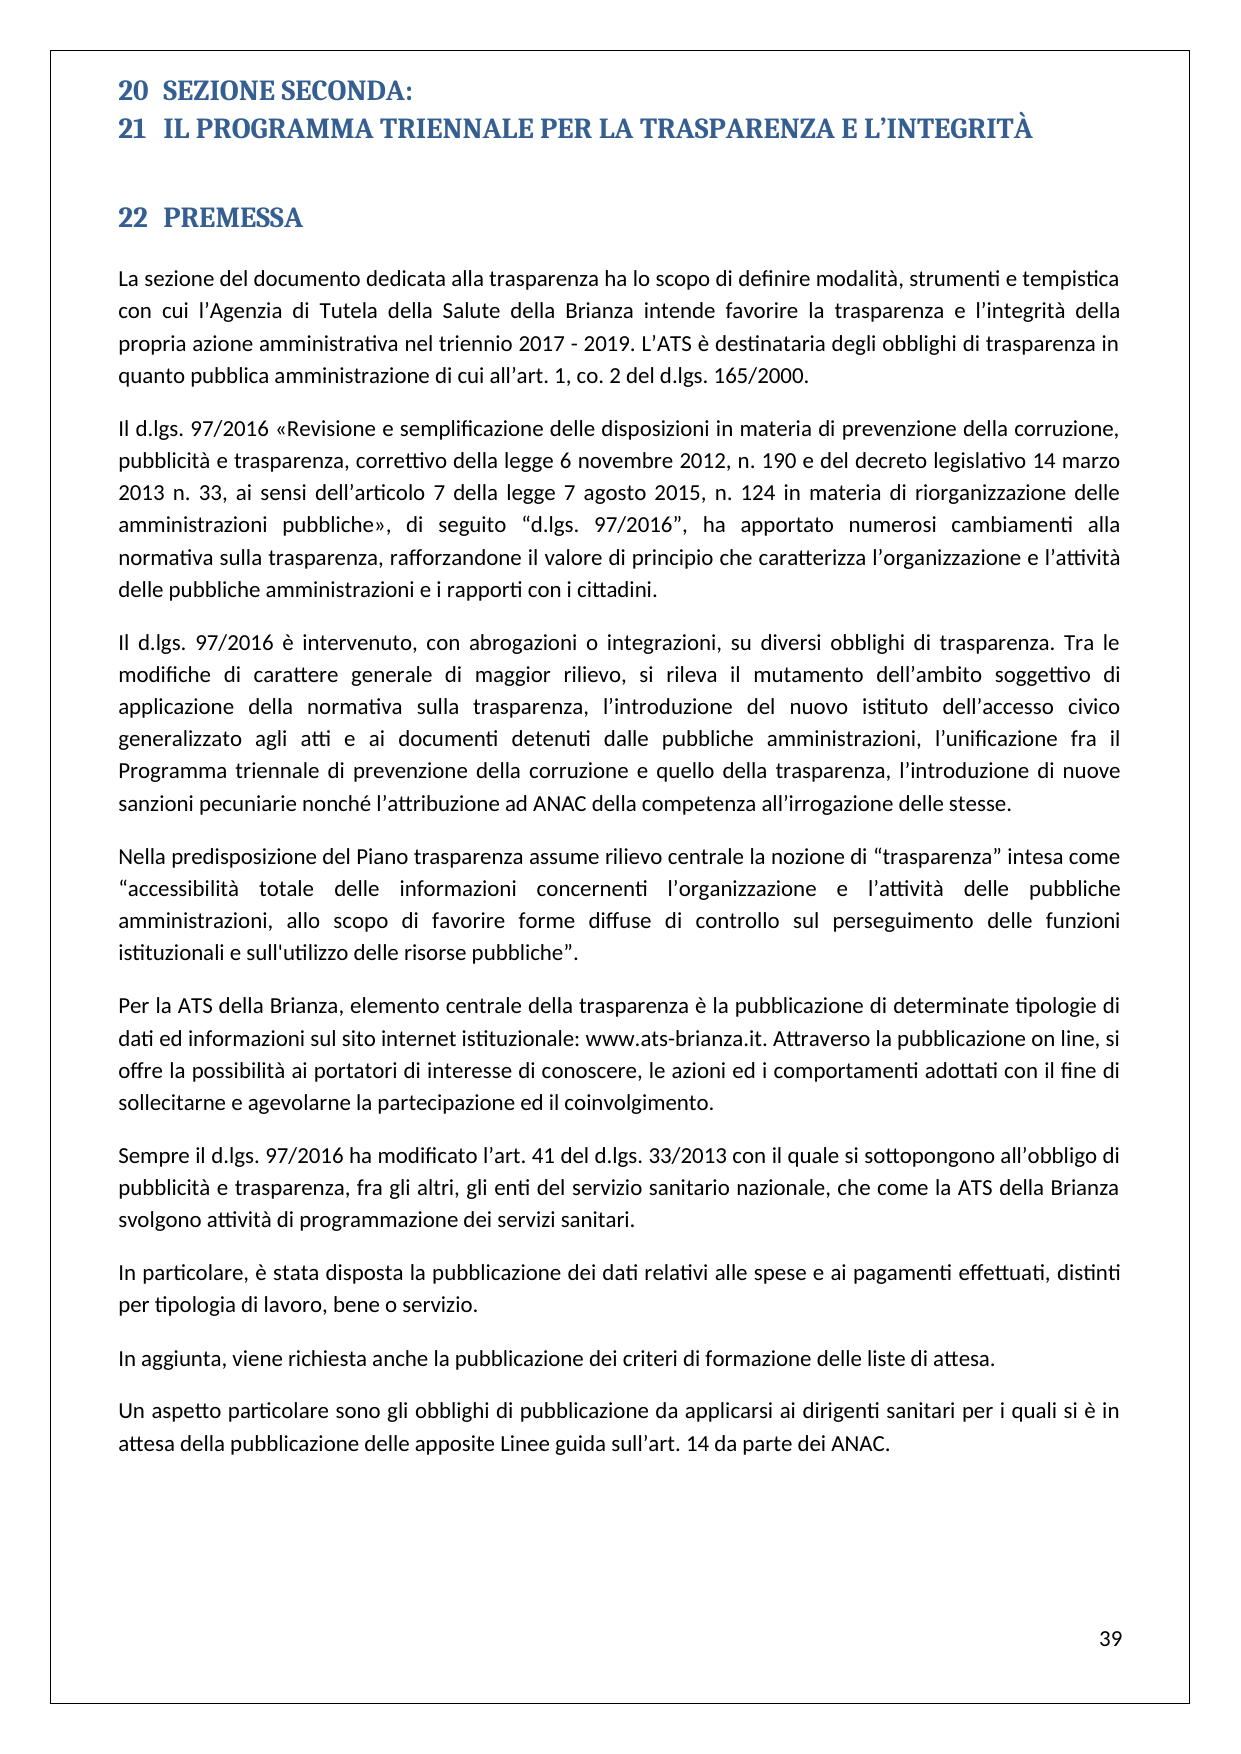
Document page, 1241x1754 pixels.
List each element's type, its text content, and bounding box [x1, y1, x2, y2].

text Il d.lgs. 97/2016 «Revisione e semplificazione delle disposizioni in materia di prevenzione della corruzione, pubblicità e trasparenza, correttivo della legge 6 novembre 2012, n. 190 e del decreto legislativo 14 marzo 2013 n. 33, ai sensi dell’articolo 7 della legge 7 agosto 2015, n. 124 in materia di riorganizzazione delle amministrazioni pubbliche», di seguito “d.lgs. 97/2016”, ha apportato numerosi cambiamenti alla normativa sulla trasparenza, rafforzandone il valore di principio che caratterizza l’organizzazione e l’attività delle pubbliche amministrazioni e i rapporti con i cittadini. [118, 414, 1122, 603]
text In aggiunta, viene richiesta anche la pubblicazione dei criteri di formazione delle liste di attesa. [118, 1344, 1122, 1372]
text La sezione del documento dedicata alla trasparenza ha lo scopo di definire modalità, strumenti e tempistica con cui l’Agenzia di Tutela della Salute della Brianza intende favorire la trasparenza e l’integrità della propria azione amministrativa nel triennio 2017 - 2019. L’ATS è destinataria degli obblighi di trasparenza in quanto pubblica amministrazione di cui all’art. 1, co. 2 del d.lgs. 165/2000. [118, 264, 1122, 389]
text Sempre il d.lgs. 97/2016 ha modificato l’art. 41 del d.lgs. 33/2013 con il quale si sottopongono all’obbligo di pubblicità e trasparenza, fra gli altri, gli enti del servizio sanitario nazionale, che come la ATS della Brianza svolgono attività di programmazione dei servizi sanitari. [118, 1141, 1122, 1233]
subtitle PREMESSA [118, 201, 1122, 234]
text In particolare, è stata disposta la pubblicazione dei dati relativi alle spese e ai pagamenti effettuati, distinti per tipologia di lavoro, bene o servizio. [118, 1258, 1122, 1319]
subtitle IL PROGRAMMA TRIENNALE PER LA TRASPARENZA E L’INTEGRITÀ [118, 112, 1122, 146]
text Il d.lgs. 97/2016 è intervenuto, con abrogazioni o integrazioni, su diversi obblighi di trasparenza. Tra le modifiche di carattere generale di maggior rilievo, si rileva il mutamento dell’ambito soggettivo di applicazione della normativa sulla trasparenza, l’introduzione del nuovo istituto dell’accesso civico generalizzato agli atti e ai documenti detenuti dalle pubbliche amministrazioni, l’unificazione fra il Programma triennale di prevenzione della corruzione e quello della trasparenza, l’introduzione di nuove sanzioni pecuniarie nonché l’attribuzione ad ANAC della competenza all’irrogazione delle stesse. [118, 628, 1122, 817]
text Nella predisposizione del Piano trasparenza assume rilievo centrale la nozione di “trasparenza” intesa come “accessibilità totale delle informazioni concernenti l’organizzazione e l’attività delle pubbliche amministrazioni, allo scopo di favorire forme diffuse di controllo sul perseguimento delle funzioni istituzionali e sull'utilizzo delle risorse pubbliche”. [118, 842, 1122, 966]
text Per la ATS della Brianza, elemento centrale della trasparenza è la pubblicazione di determinate tipologie di dati ed informazioni sul sito internet istituzionale: www.ats-brianza.it. Attraverso la pubblicazione on line, si offre la possibilità ai portatori di interesse di conoscere, le azioni ed i comportamenti adottati con il fine di sollecitarne e agevolarne la partecipazione ed il coinvolgimento. [118, 991, 1122, 1116]
text Un aspetto particolare sono gli obblighi di pubblicazione da applicarsi ai dirigenti sanitari per i quali si è in attesa della pubblicazione delle apposite Linee guida sull’art. 14 da parte dei ANAC. [118, 1397, 1122, 1457]
subtitle SEZIONE SECONDA: [118, 74, 1122, 107]
